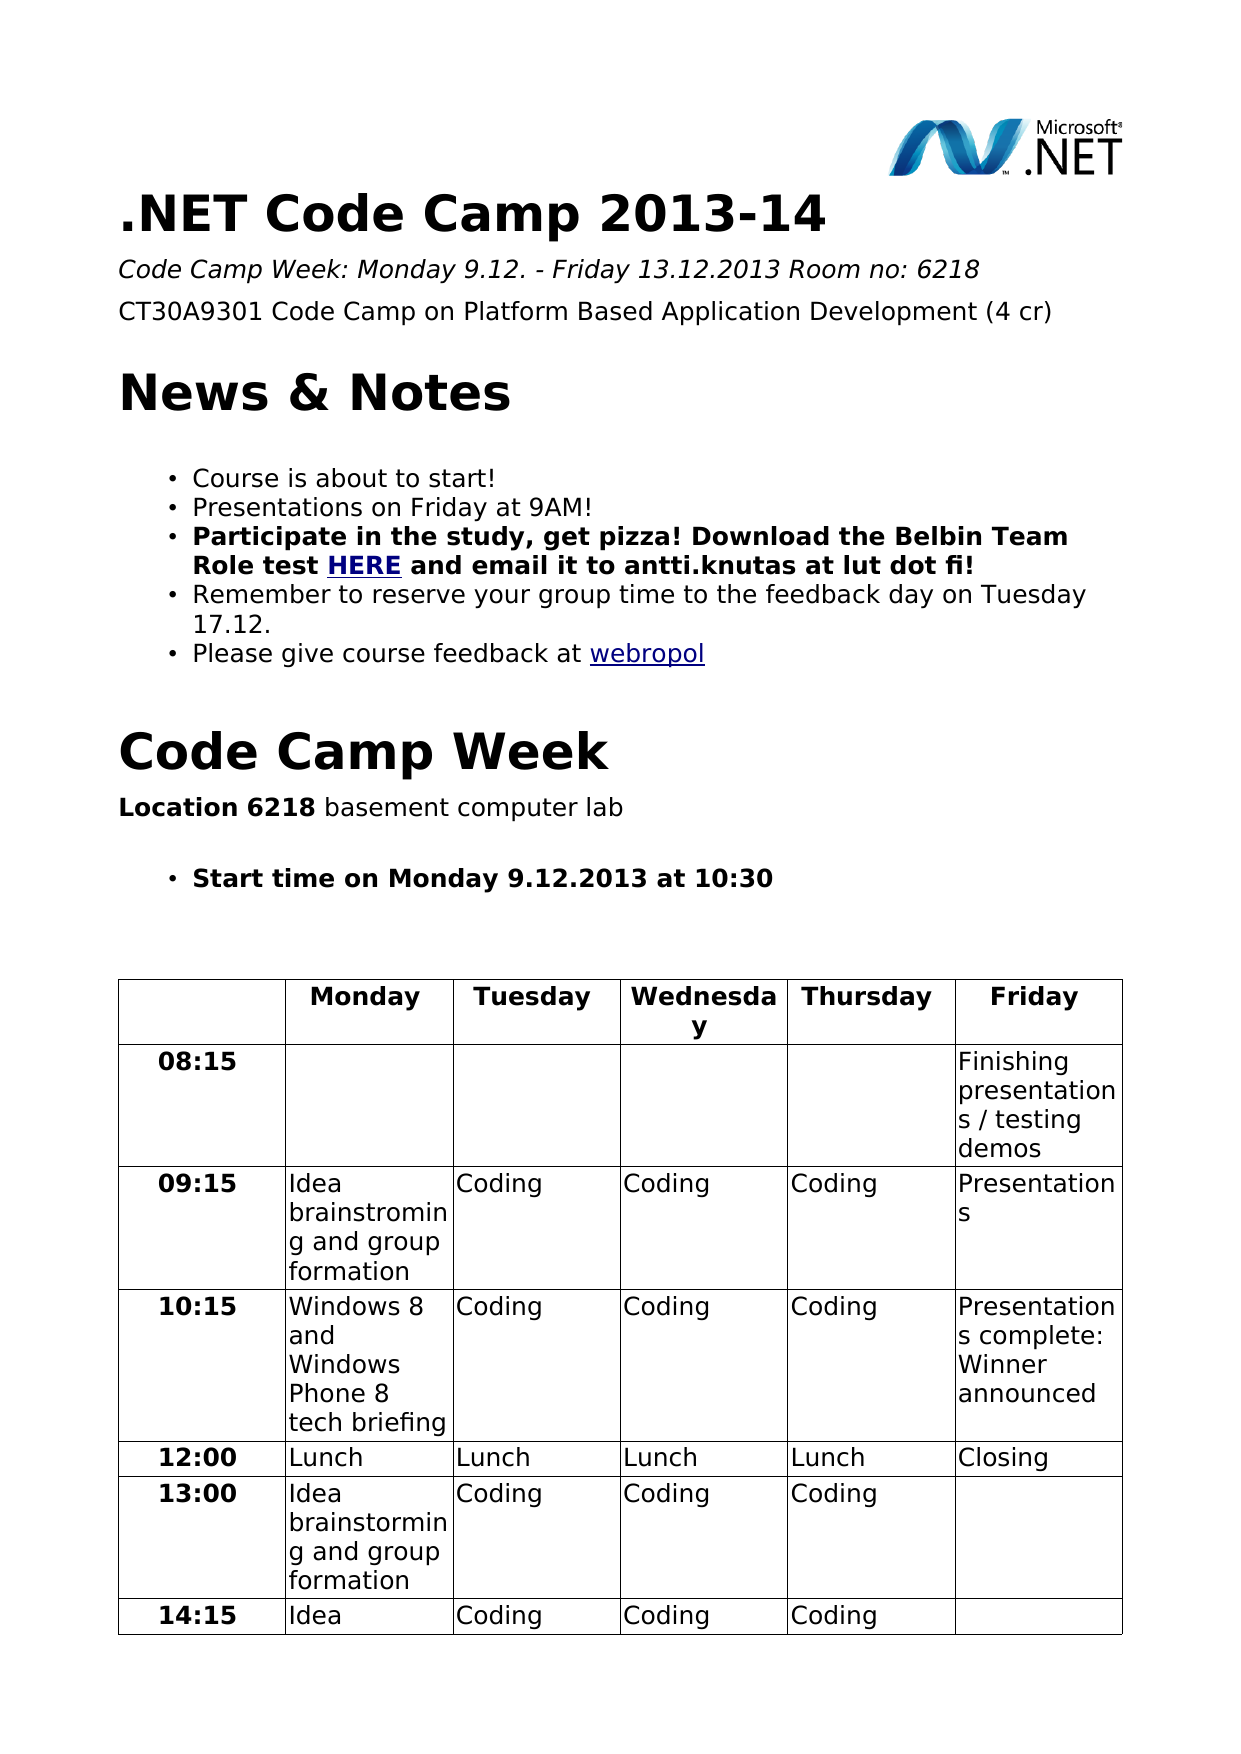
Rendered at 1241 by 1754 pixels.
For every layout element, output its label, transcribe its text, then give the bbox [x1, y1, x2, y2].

table_header [119, 980, 285, 1044]
table_header Friday [956, 980, 1122, 1044]
table_cell Coding [788, 1599, 955, 1633]
table_cell [454, 1045, 620, 1166]
table_cell Idea brainstroming and group formation [286, 1167, 453, 1289]
table_cell 08:15 [119, 1045, 285, 1166]
table_cell [956, 1477, 1122, 1598]
text CT30A9301 Code Camp on Platform Based Application Development (4 cr) [118, 297, 1122, 326]
picture [887, 118, 1123, 176]
table_cell Coding [788, 1290, 955, 1441]
table_cell Windows 8 and Windows Phone 8 tech briefing [286, 1290, 453, 1441]
table_cell Closing [956, 1442, 1122, 1476]
table_cell Finishing presentations / testing demos [956, 1045, 1122, 1166]
table_cell Lunch [286, 1442, 453, 1476]
table_cell 14:15 [119, 1599, 285, 1633]
subtitle Code Camp Week [118, 723, 1122, 781]
table_cell Coding [621, 1599, 787, 1633]
table_cell Lunch [788, 1442, 955, 1476]
list Presentations on Friday at 9AM! [177, 493, 1122, 522]
table_cell Coding [454, 1167, 620, 1289]
table_cell [956, 1599, 1122, 1633]
table_header Thursday [788, 980, 955, 1044]
list Course is about to start! [177, 464, 1122, 493]
table_cell 12:00 [119, 1442, 285, 1476]
list Remember to reserve your group time to the feedback day on Tuesday 17.12. [177, 581, 1122, 639]
table_cell [621, 1045, 787, 1166]
table_cell 10:15 [119, 1290, 285, 1441]
table_cell Coding [621, 1477, 787, 1598]
table_cell Presentations complete: Winner announced [956, 1290, 1122, 1441]
table_cell Coding [454, 1290, 620, 1441]
table_cell Coding [454, 1599, 620, 1633]
table_cell Idea [286, 1599, 453, 1633]
table_cell Coding [788, 1167, 955, 1289]
text Location 6218 basement computer lab [118, 793, 1122, 823]
table_header Tuesday [454, 980, 620, 1044]
table_cell Lunch [454, 1442, 620, 1476]
list Please give course feedback at webropol [177, 639, 1122, 668]
subtitle News & Notes [118, 364, 1122, 422]
subtitle .NET Code Camp 2013-14 [118, 185, 1122, 243]
table_cell 13:00 [119, 1477, 285, 1598]
table_cell Presentations [956, 1167, 1122, 1289]
table_header Monday [286, 980, 453, 1044]
table_cell Coding [621, 1290, 787, 1441]
table_header Wednesday [621, 980, 787, 1044]
list Participate in the study, get pizza! Download the Belbin Team Role test HERE and email it to antti.knutas at lut dot fi! [177, 522, 1122, 581]
table_cell [788, 1045, 955, 1166]
table_cell [286, 1045, 453, 1166]
table_cell 09:15 [119, 1167, 285, 1289]
list Start time on Monday 9.12.2013 at 10:30 [177, 864, 1122, 894]
table_cell Coding [454, 1477, 620, 1598]
table_cell Lunch [621, 1442, 787, 1476]
table_cell Coding [621, 1167, 787, 1289]
table_cell Coding [788, 1477, 955, 1598]
table_cell Idea brainstorming and group formation [286, 1477, 453, 1598]
text Code Camp Week: Monday 9.12. - Friday 13.12.2013 Room no: 6218 [118, 256, 1122, 285]
